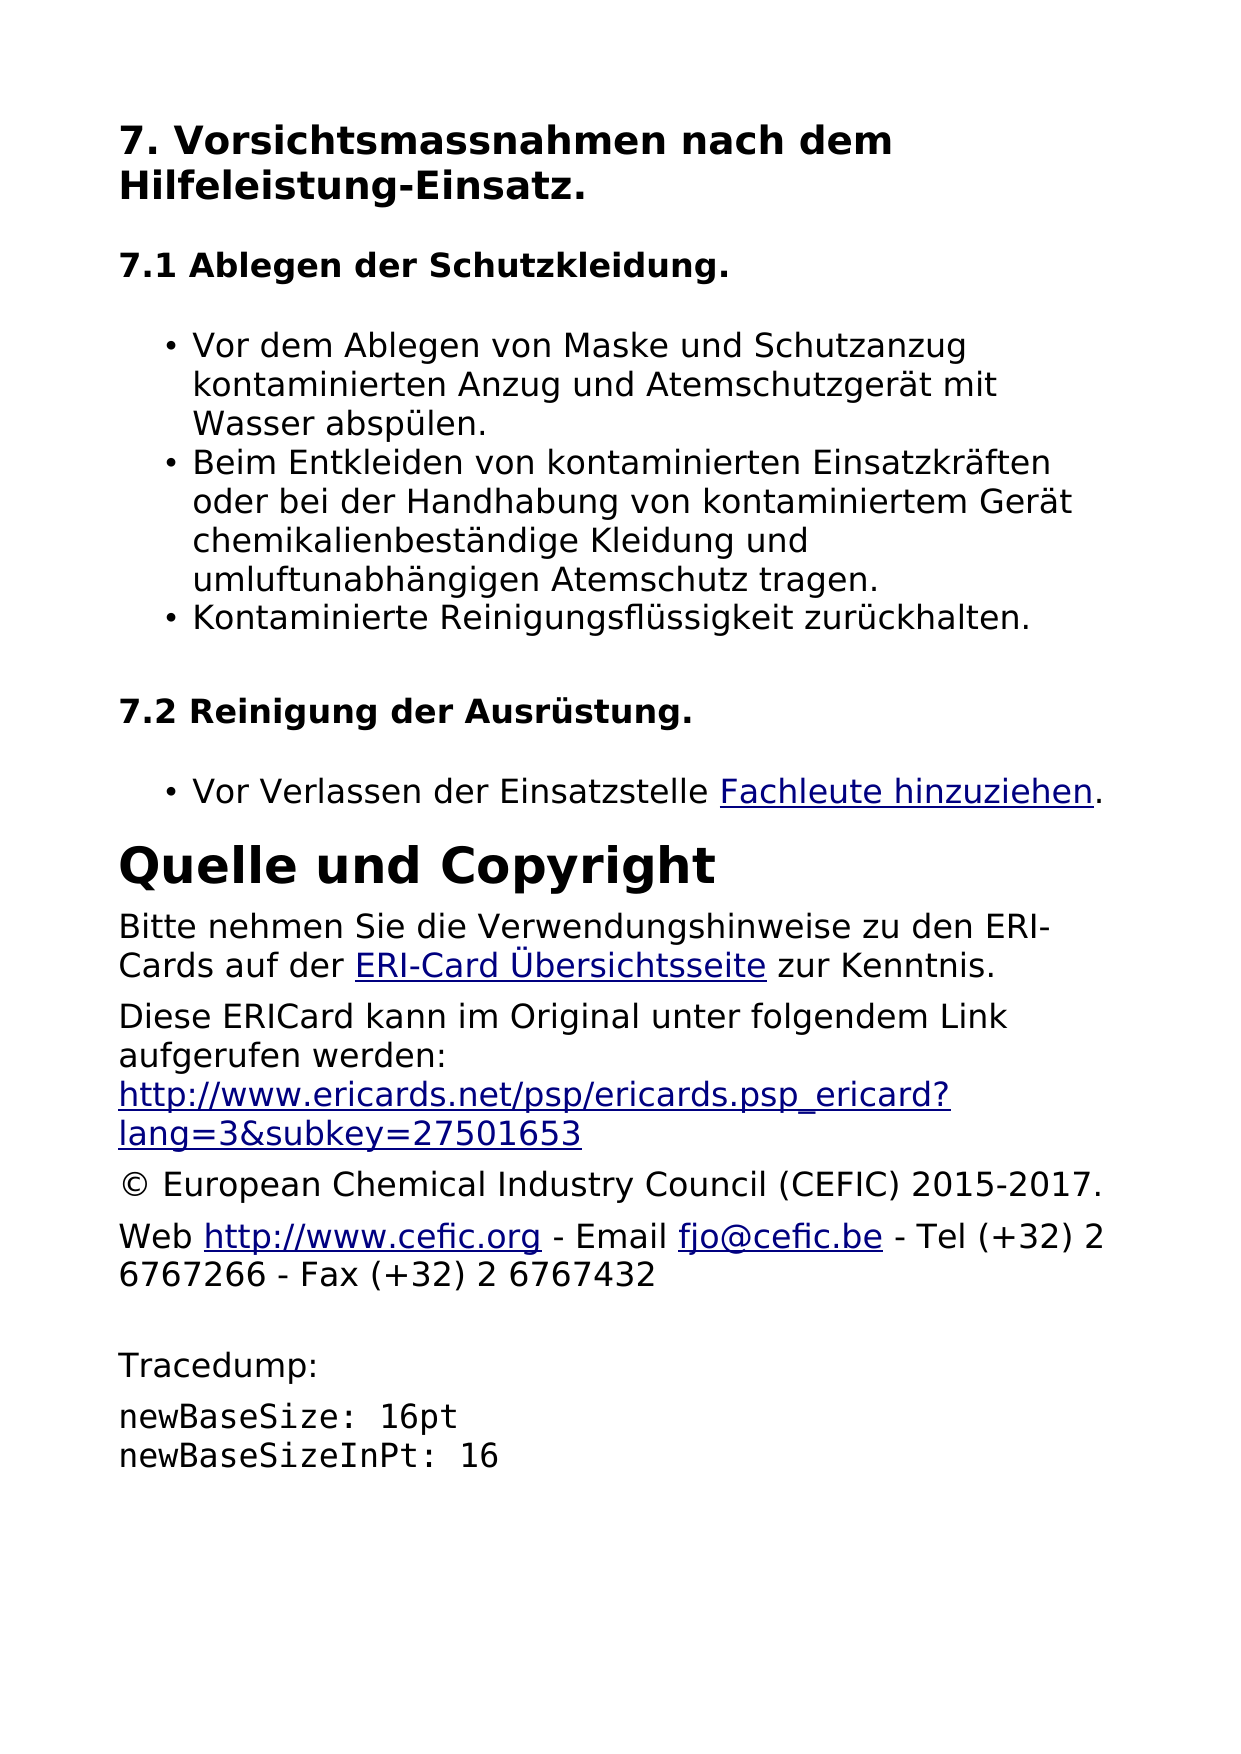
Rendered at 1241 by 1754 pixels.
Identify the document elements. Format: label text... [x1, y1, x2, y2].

text Diese ERICard kann im Original unter folgendem Link aufgerufen werden: http://www.ericards.net/psp/ericards.psp_ericard?lang=3&subkey=27501653 [118, 998, 1122, 1153]
text Tracedump: [118, 1307, 1122, 1385]
subtitle 7.1 Ablegen der Schutzkleidung. [118, 246, 1122, 285]
subtitle 7. Vorsichtsmassnahmen nach dem Hilfeleistung-Einsatz. [118, 118, 1122, 208]
text Web http://www.cefic.org - Email fjo@cefic.be - Tel (+32) 2 6767266 - Fax (+32) 2 6767432 [118, 1217, 1122, 1295]
list Vor Verlassen der Einsatzstelle Fachleute hinzuziehen. [177, 773, 1122, 812]
list Vor dem Ablegen von Maske und Schutzanzug kontaminierten Anzug und Atemschutzgerät mit Wasser abspülen. [177, 327, 1122, 443]
text Bitte nehmen Sie die Verwendungshinweise zu den ERI-Cards auf der ERI-Card Übersichtsseite zur Kenntnis. [118, 908, 1122, 985]
list Beim Entkleiden von kontaminierten Einsatzkräften oder bei der Handhabung von kontaminiertem Gerät chemikalienbeständige Kleidung und umluftunabhängigen Atemschutz tragen. [177, 443, 1122, 599]
text © European Chemical Industry Council (CEFIC) 2015-2017. [118, 1166, 1122, 1204]
text newBaseSize: 16pt newBaseSizeInPt: 16 [118, 1397, 1122, 1475]
list Kontaminierte Reinigungsflüssigkeit zurückhalten. [177, 599, 1122, 638]
subtitle Quelle und Copyright [118, 837, 1122, 895]
subtitle 7.2 Reinigung der Ausrüstung. [118, 692, 1122, 731]
